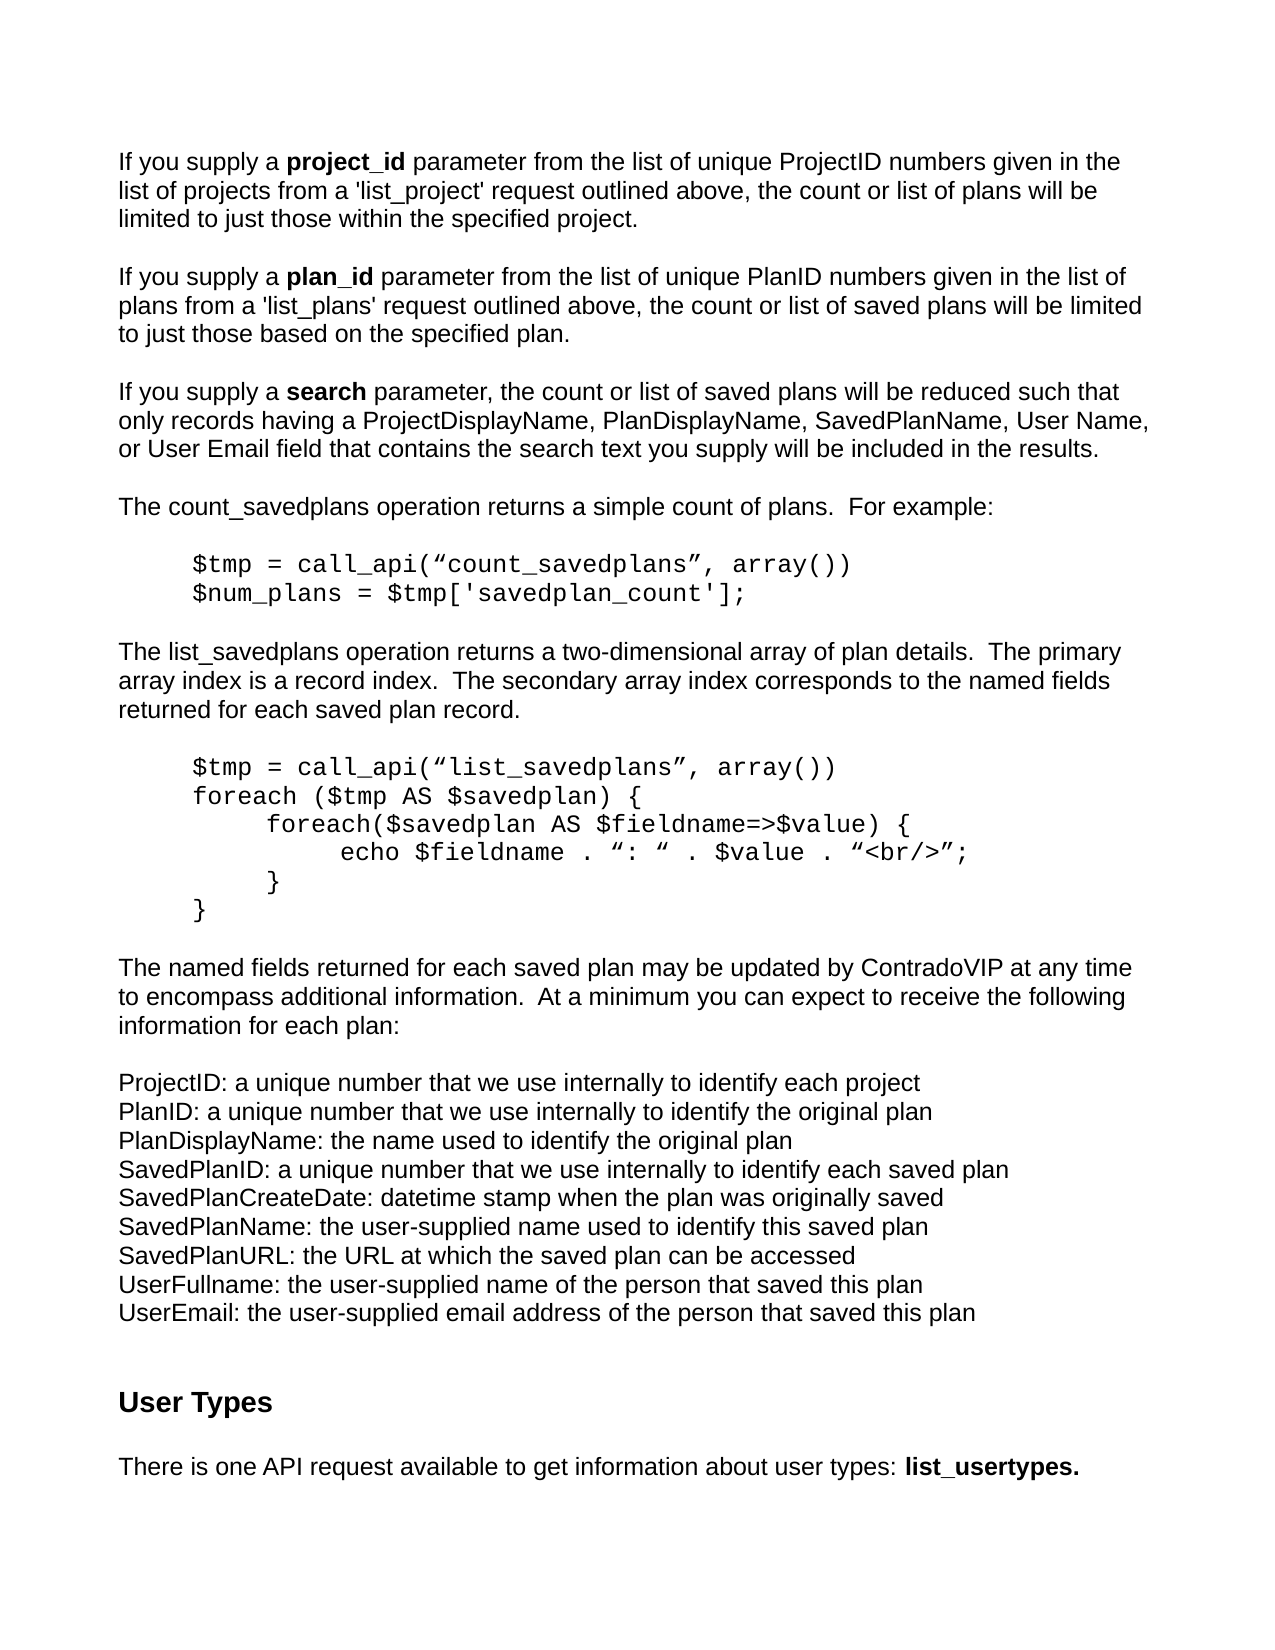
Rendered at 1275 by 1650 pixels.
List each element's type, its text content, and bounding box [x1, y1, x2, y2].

text The named fields returned for each saved plan may be updated by ContradoVIP at any time to encompass additional information. At a minimum you can expect to receive the following information for each plan: [118, 953, 1157, 1039]
text UserFullname: the user-supplied name of the person that saved this plan [118, 1269, 1157, 1298]
text $tmp = call_api(“list_savedplans”, array()) [118, 752, 1157, 783]
text If you supply a search parameter, the count or list of saved plans will be reduced such that only records having a ProjectDisplayName, PlanDisplayName, SavedPlanName, User Name, or User Email field that contains the search text you supply will be included in the results. [118, 377, 1157, 463]
text SavedPlanCreateDate: datetime stamp when the plan was originally saved [118, 1183, 1157, 1212]
text } [118, 868, 1157, 897]
text SavedPlanName: the user-supplied name used to identify this saved plan [118, 1212, 1157, 1241]
text SavedPlanID: a unique number that we use internally to identify each saved plan [118, 1154, 1157, 1183]
text PlanID: a unique number that we use internally to identify the original plan [118, 1097, 1157, 1126]
text There is one API request available to get information about user types: list_usertypes. [118, 1452, 1157, 1480]
text PlanDisplayName: the name used to identify the original plan [118, 1126, 1157, 1154]
text The list_savedplans operation returns a two-dimensional array of plan details. The primary array index is a record index. The secondary array index corresponds to the named fields returned for each saved plan record. [118, 637, 1157, 724]
text foreach($savedplan AS $fieldname=>$value) { [118, 812, 1157, 840]
text ProjectID: a unique number that we use internally to identify each project [118, 1068, 1157, 1097]
text If you supply a plan_id parameter from the list of unique PlanID numbers given in the list of plans from a 'list_plans' request outlined above, the count or list of saved plans will be limited to just those based on the specified plan. [118, 262, 1157, 348]
text echo $fieldname . “: “ . $value . “<br/>”; [118, 840, 1157, 868]
text User Types [118, 1384, 1157, 1418]
text } [118, 897, 1157, 925]
text If you supply a project_id parameter from the list of unique ProjectID numbers given in the list of projects from a 'list_project' request outlined above, the count or list of plans will be limited to just those within the specified project. [118, 147, 1157, 233]
text SavedPlanURL: the URL at which the saved plan can be accessed [118, 1241, 1157, 1269]
text foreach ($tmp AS $savedplan) { [118, 783, 1157, 812]
text $num_plans = $tmp['savedplan_count']; [118, 580, 1157, 609]
text The count_savedplans operation returns a simple count of plans. For example: [118, 492, 1157, 521]
text UserEmail: the user-supplied email address of the person that saved this plan [118, 1298, 1157, 1327]
text $tmp = call_api(“count_savedplans”, array()) [118, 549, 1157, 580]
